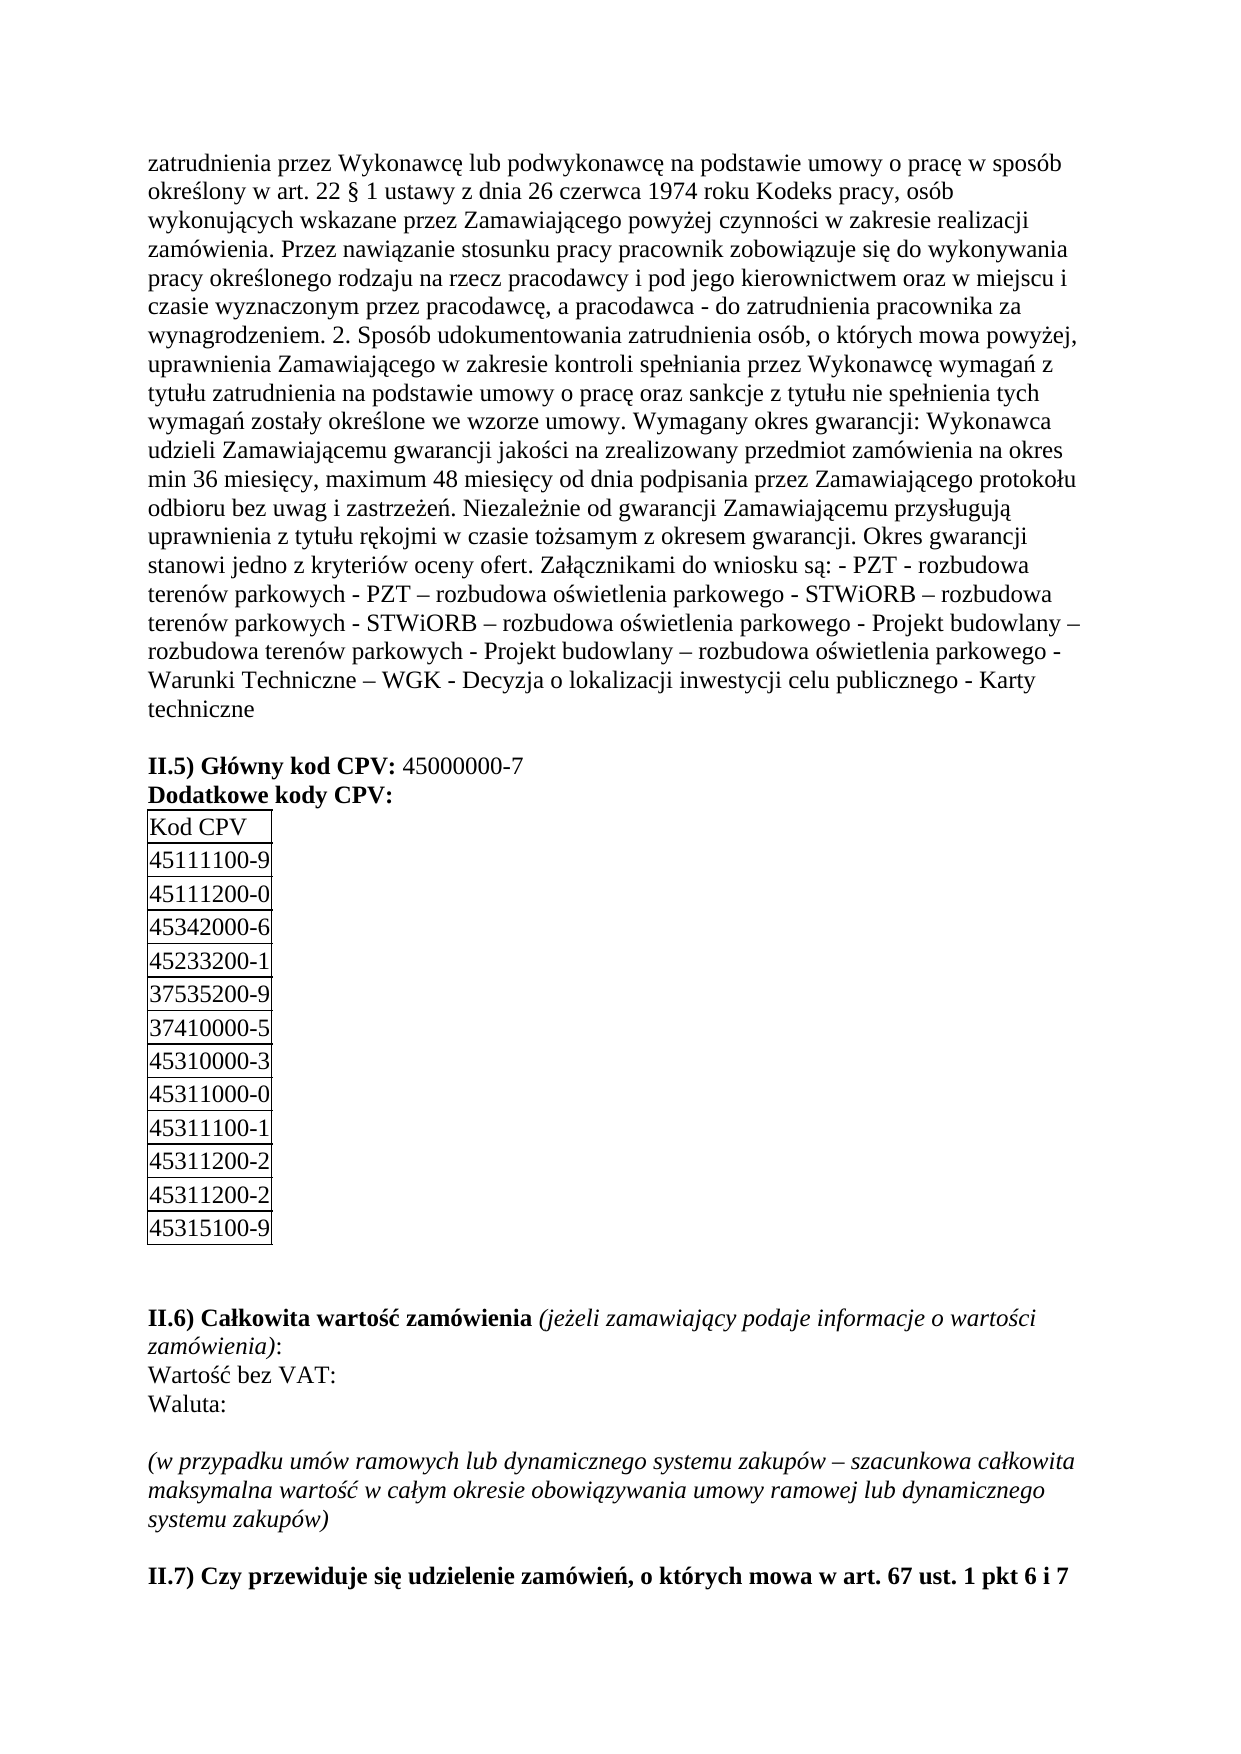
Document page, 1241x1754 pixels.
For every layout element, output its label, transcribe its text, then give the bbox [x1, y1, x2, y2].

table_cell 45311000-0 [148, 1078, 271, 1110]
text II.7) Czy przewiduje się udzielenie zamówień, o których mowa w art. 67 ust. 1 pkt 6 i 7 [148, 1533, 1093, 1590]
text zatrudnienia przez Wykonawcę lub podwykonawcę na podstawie umowy o pracę w sposób określony w art. 22 § 1 ustawy z dnia 26 czerwca 1974 roku Kodeks pracy, osób wykonujących wskazane przez Zamawiającego powyżej czynności w zakresie realizacji zamówienia. Przez nawiązanie stosunku pracy pracownik zobowiązuje się do wykonywania pracy określonego rodzaju na rzecz pracodawcy i pod jego kierownictwem oraz w miejscu i czasie wyznaczonym przez pracodawcę, a pracodawca - do zatrudnienia pracownika za wynagrodzeniem. 2. Sposób udokumentowania zatrudnienia osób, o których mowa powyżej, uprawnienia Zamawiającego w zakresie kontroli spełniania przez Wykonawcę wymagań z tytułu zatrudnienia na podstawie umowy o pracę oraz sankcje z tytułu nie spełnienia tych wymagań zostały określone we wzorze umowy. Wymagany okres gwarancji: Wykonawca udzieli Zamawiającemu gwarancji jakości na zrealizowany przedmiot zamówienia na okres min 36 miesięcy, maximum 48 miesięcy od dnia podpisania przez Zamawiającego protokołu odbioru bez uwag i zastrzeżeń. Niezależnie od gwarancji Zamawiającemu przysługują uprawnienia z tytułu rękojmi w czasie tożsamym z okresem gwarancji. Okres gwarancji stanowi jedno z kryteriów oceny ofert. Załącznikami do wniosku są: - PZT - rozbudowa terenów parkowych - PZT – rozbudowa oświetlenia parkowego - STWiORB – rozbudowa terenów parkowych - STWiORB – rozbudowa oświetlenia parkowego - Projekt budowlany – rozbudowa terenów parkowych - Projekt budowlany – rozbudowa oświetlenia parkowego - Warunki Techniczne – WGK - Decyzja o lokalizacji inwestycji celu publicznego - Karty techniczne II.5) Główny kod CPV: 45000000-7 Dodatkowe kody CPV: [148, 148, 1093, 809]
table_cell 45315100-9 [148, 1212, 271, 1243]
table_cell 45311100-1 [148, 1111, 271, 1143]
table_cell 45111100-9 [148, 844, 271, 876]
table_cell 45233200-1 [148, 944, 271, 976]
text (w przypadku umów ramowych lub dynamicznego systemu zakupów – szacunkowa całkowita maksymalna wartość w całym okresie obowiązywania umowy ramowej lub dynamicznego systemu zakupów) [148, 1418, 1093, 1533]
table_cell 45311200-2 [148, 1145, 271, 1177]
table_cell 37535200-9 [148, 978, 271, 1009]
table_cell 45342000-6 [148, 911, 271, 943]
table_cell 45310000-3 [148, 1045, 271, 1076]
table_cell 45311200-2 [148, 1178, 271, 1210]
table_cell 37410000-5 [148, 1011, 271, 1043]
text II.6) Całkowita wartość zamówienia (jeżeli zamawiający podaje informacje o wartości zamówienia): Wartość bez VAT: Waluta: [148, 1245, 1093, 1418]
table_cell 45111200-0 [148, 877, 271, 909]
table_header Kod CPV [148, 811, 271, 842]
